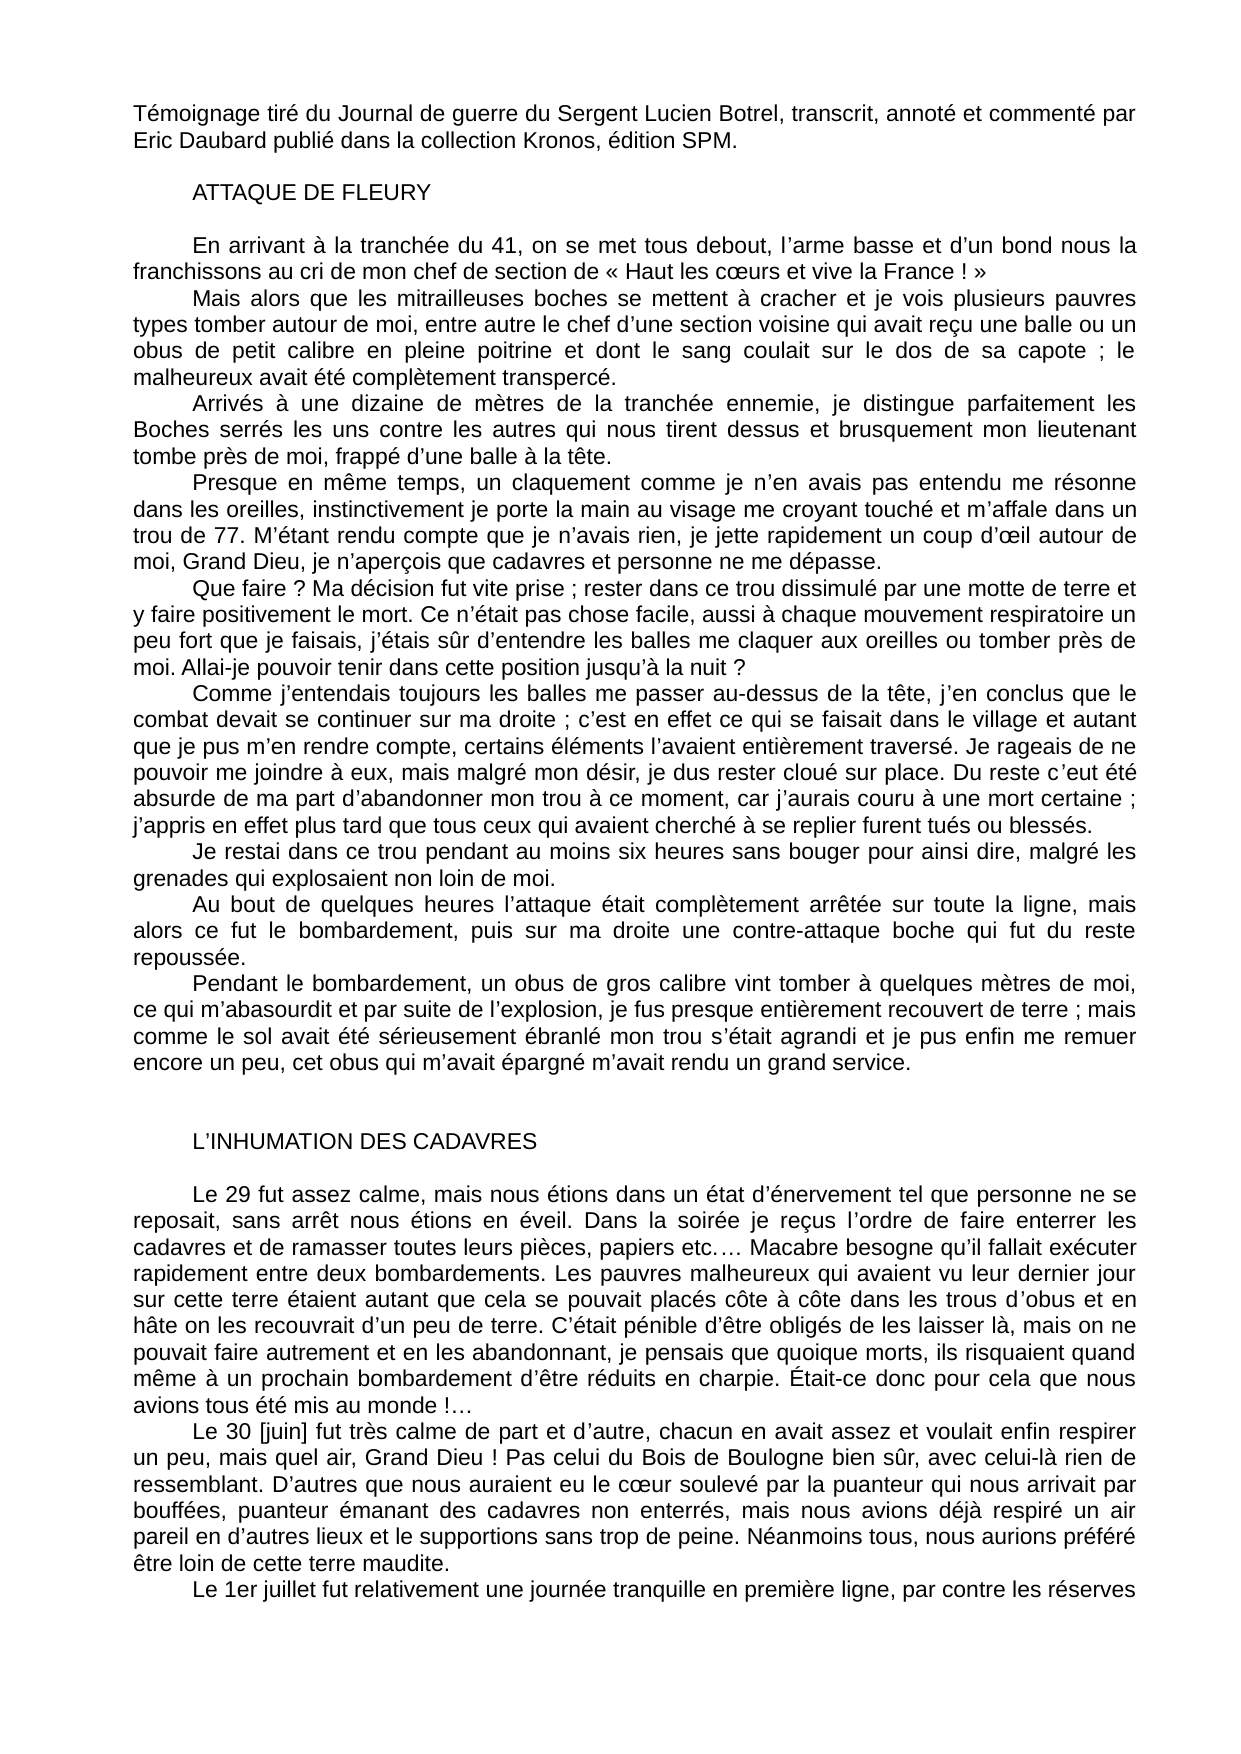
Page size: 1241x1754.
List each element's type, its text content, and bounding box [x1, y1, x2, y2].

text Arrivés à une dizaine de mètres de la tranchée ennemie, je distingue parfaitement les Boches serrés les uns contre les autres qui nous tirent dessus et brusquement mon lieutenant tombe près de moi, frappé d’une balle à la tête. [133, 390, 1137, 469]
text Le 29 fut assez calme, mais nous étions dans un état d’énervement tel que personne ne se reposait, sans arrêt nous étions en éveil. Dans la soirée je reçus l’ordre de faire enterrer les cadavres et de ramasser toutes leurs pièces, papiers etc.… Macabre besogne qu’il fallait exécuter rapidement entre deux bombardements. Les pauvres malheureux qui avaient vu leur dernier jour sur cette terre étaient autant que cela se pouvait placés côte à côte dans les trous d’obus et en hâte on les recouvrait d’un peu de terre. C’était pénible d’être obligés de les laisser là, mais on ne pouvait faire autrement et en les abandonnant, je pensais que quoique morts, ils risquaient quand même à un prochain bombardement d’être réduits en charpie. Était-ce donc pour cela que nous avions tous été mis au monde !… [133, 1181, 1137, 1418]
text En arrivant à la tranchée du 41, on se met tous debout, l’arme basse et d’un bond nous la franchissons au cri de mon chef de section de « Haut les cœurs et vive la France ! » [133, 232, 1137, 285]
text Comme j’entendais toujours les balles me passer au-dessus de la tête, j’en conclus que le combat devait se continuer sur ma droite ; c’est en effet ce qui se faisait dans le village et autant que je pus m’en rendre compte, certains éléments l’avaient entièrement traversé. Je rageais de ne pouvoir me joindre à eux, mais malgré mon désir, je dus rester cloué sur place. Du reste c’eut été absurde de ma part d’abandonner mon trou à ce moment, car j’aurais couru à une mort certaine ; j’appris en effet plus tard que tous ceux qui avaient cherché à se replier furent tués ou blessés. [133, 680, 1137, 838]
text Témoignage tiré du Journal de guerre du Sergent Lucien Botrel, transcrit, annoté et commenté par Eric Daubard publié dans la collection Kronos, édition SPM. [133, 100, 1137, 153]
text Presque en même temps, un claquement comme je n’en avais pas entendu me résonne dans les oreilles, instinctivement je porte la main au visage me croyant touché et m’affale dans un trou de 77. M’étant rendu compte que je n’avais rien, je jette rapidement un coup d’œil autour de moi, Grand Dieu, je n’aperçois que cadavres et personne ne me dépasse. [133, 469, 1137, 574]
text Au bout de quelques heures l’attaque était complètement arrêtée sur toute la ligne, mais alors ce fut le bombardement, puis sur ma droite une contre-attaque boche qui fut du reste repoussée. [133, 891, 1137, 970]
text Le 1er juillet fut relativement une journée tranquille en première ligne, par contre les réserves [133, 1576, 1137, 1602]
text Je restai dans ce trou pendant au moins six heures sans bouger pour ainsi dire, malgré les grenades qui explosaient non loin de moi. [133, 838, 1137, 891]
text Le 30 [juin] fut très calme de part et d’autre, chacun en avait assez et voulait enfin respirer un peu, mais quel air, Grand Dieu ! Pas celui du Bois de Boulogne bien sûr, avec celui-là rien de ressemblant. D’autres que nous auraient eu le cœur soulevé par la puanteur qui nous arrivait par bouffées, puanteur émanant des cadavres non enterrés, mais nous avions déjà respiré un air pareil en d’autres lieux et le supportions sans trop de peine. Néanmoins tous, nous aurions préféré être loin de cette terre maudite. [133, 1418, 1137, 1576]
text L’INHUMATION DES CADAVRES [133, 1128, 1137, 1154]
text ATTAQUE DE FLEURY [133, 179, 1137, 206]
text Mais alors que les mitrailleuses boches se mettent à cracher et je vois plusieurs pauvres types tomber autour de moi, entre autre le chef d’une section voisine qui avait reçu une balle ou un obus de petit calibre en pleine poitrine et dont le sang coulait sur le dos de sa capote ; le malheureux avait été complètement transpercé. [133, 285, 1137, 390]
text Que faire ? Ma décision fut vite prise ; rester dans ce trou dissimulé par une motte de terre et y faire positivement le mort. Ce n’était pas chose facile, aussi à chaque mouvement respiratoire un peu fort que je faisais, j’étais sûr d’entendre les balles me claquer aux oreilles ou tomber près de moi. Allai-je pouvoir tenir dans cette position jusqu’à la nuit ? [133, 574, 1137, 680]
text Pendant le bombardement, un obus de gros calibre vint tomber à quelques mètres de moi, ce qui m’abasourdit et par suite de l’explosion, je fus presque entièrement recouvert de terre ; mais comme le sol avait été sérieusement ébranlé mon trou s’était agrandi et je pus enfin me remuer encore un peu, cet obus qui m’avait épargné m’avait rendu un grand service. [133, 970, 1137, 1075]
